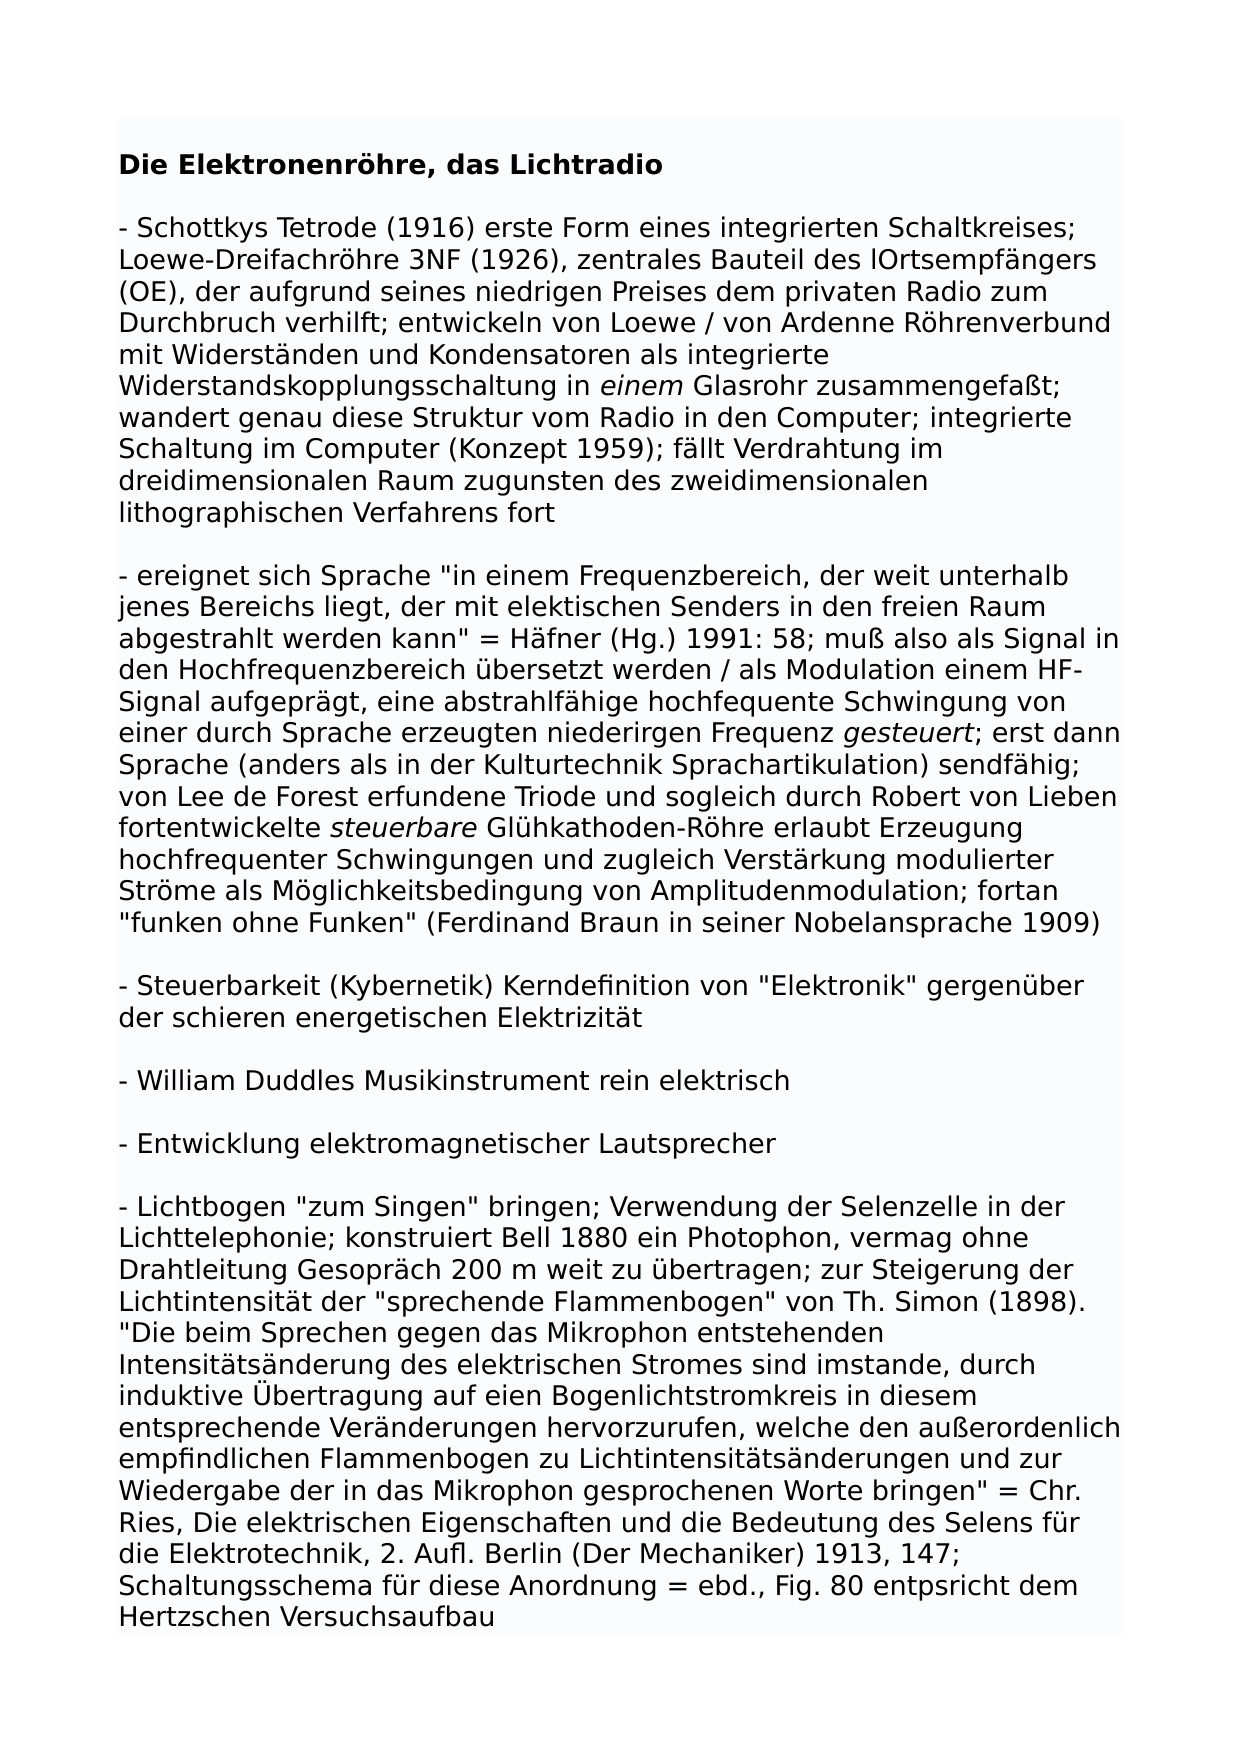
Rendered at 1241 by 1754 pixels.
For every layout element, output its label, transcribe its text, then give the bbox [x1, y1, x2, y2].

text - Schottkys Tetrode (1916) erste Form eines integrierten Schaltkreises; Loewe-Dreifachröhre 3NF (1926), zentrales Bauteil des lOrtsempfängers (OE), der aufgrund seines niedrigen Preises dem privaten Radio zum Durchbruch verhilft; entwickeln von Loewe / von Ardenne Röhrenverbund mit Widerständen und Kondensatoren als integrierte Widerstandskopplungsschaltung in einem Glasrohr zusammengefaßt; wandert genau diese Struktur vom Radio in den Computer; integrierte Schaltung im Computer (Konzept 1959); fällt Verdrahtung im dreidimensionalen Raum zugunsten des zweidimensionalen lithographischen Verfahrens fort [118, 213, 1122, 528]
text - ereignet sich Sprache "in einem Frequenzbereich, der weit unterhalb jenes Bereichs liegt, der mit elektischen Senders in den freien Raum abgestrahlt werden kann" = Häfner (Hg.) 1991: 58; muß also als Signal in den Hochfrequenzbereich übersetzt werden / als Modulation einem HF-Signal aufgeprägt, eine abstrahlfähige hochfequente Schwingung von einer durch Sprache erzeugten niederirgen Frequenz gesteuert; erst dann Sprache (anders als in der Kulturtechnik Sprachartikulation) sendfähig; von Lee de Forest erfundene Triode und sogleich durch Robert von Lieben fortentwickelte steuerbare Glühkathoden-Röhre erlaubt Erzeugung hochfrequenter Schwingungen und zugleich Verstärkung modulierter Ströme als Möglichkeitsbedingung von Amplitudenmodulation; fortan "funken ohne Funken" (Ferdinand Braun in seiner Nobelansprache 1909) [118, 560, 1122, 939]
text - Lichtbogen "zum Singen" bringen; Verwendung der Selenzelle in der Lichttelephonie; konstruiert Bell 1880 ein Photophon, vermag ohne Drahtleitung Gesopräch 200 m weit zu übertragen; zur Steigerung der Lichtintensität der "sprechende Flammenbogen" von Th. Simon (1898). "Die beim Sprechen gegen das Mikrophon entstehenden Intensitätsänderung des elektrischen Stromes sind imstande, durch induktive Übertragung auf eien Bogenlichtstromkreis in diesem entsprechende Veränderungen hervorzurufen, welche den außerordenlich empfindlichen Flammenbogen zu Lichtintensitätsänderungen und zur Wiedergabe der in das Mikrophon gesprochenen Worte bringen" = Chr. Ries, Die elektrischen Eigenschaften und die Bedeutung des Selens für die Elektrotechnik, 2. Aufl. Berlin (Der Mechaniker) 1913, 147; Schaltungsschema für diese Anordnung = ebd., Fig. 80 entpsricht dem Hertzschen Versuchsaufbau [118, 1191, 1122, 1633]
text - William Duddles Musikinstrument rein elektrisch [118, 1065, 1122, 1097]
text - Steuerbarkeit (Kybernetik) Kerndefinition von "Elektronik" gergenüber der schieren energetischen Elektrizität [118, 970, 1122, 1033]
text Die Elektronenröhre, das Lichtradio [118, 150, 1122, 181]
text - Entwicklung elektromagnetischer Lautsprecher [118, 1128, 1122, 1160]
